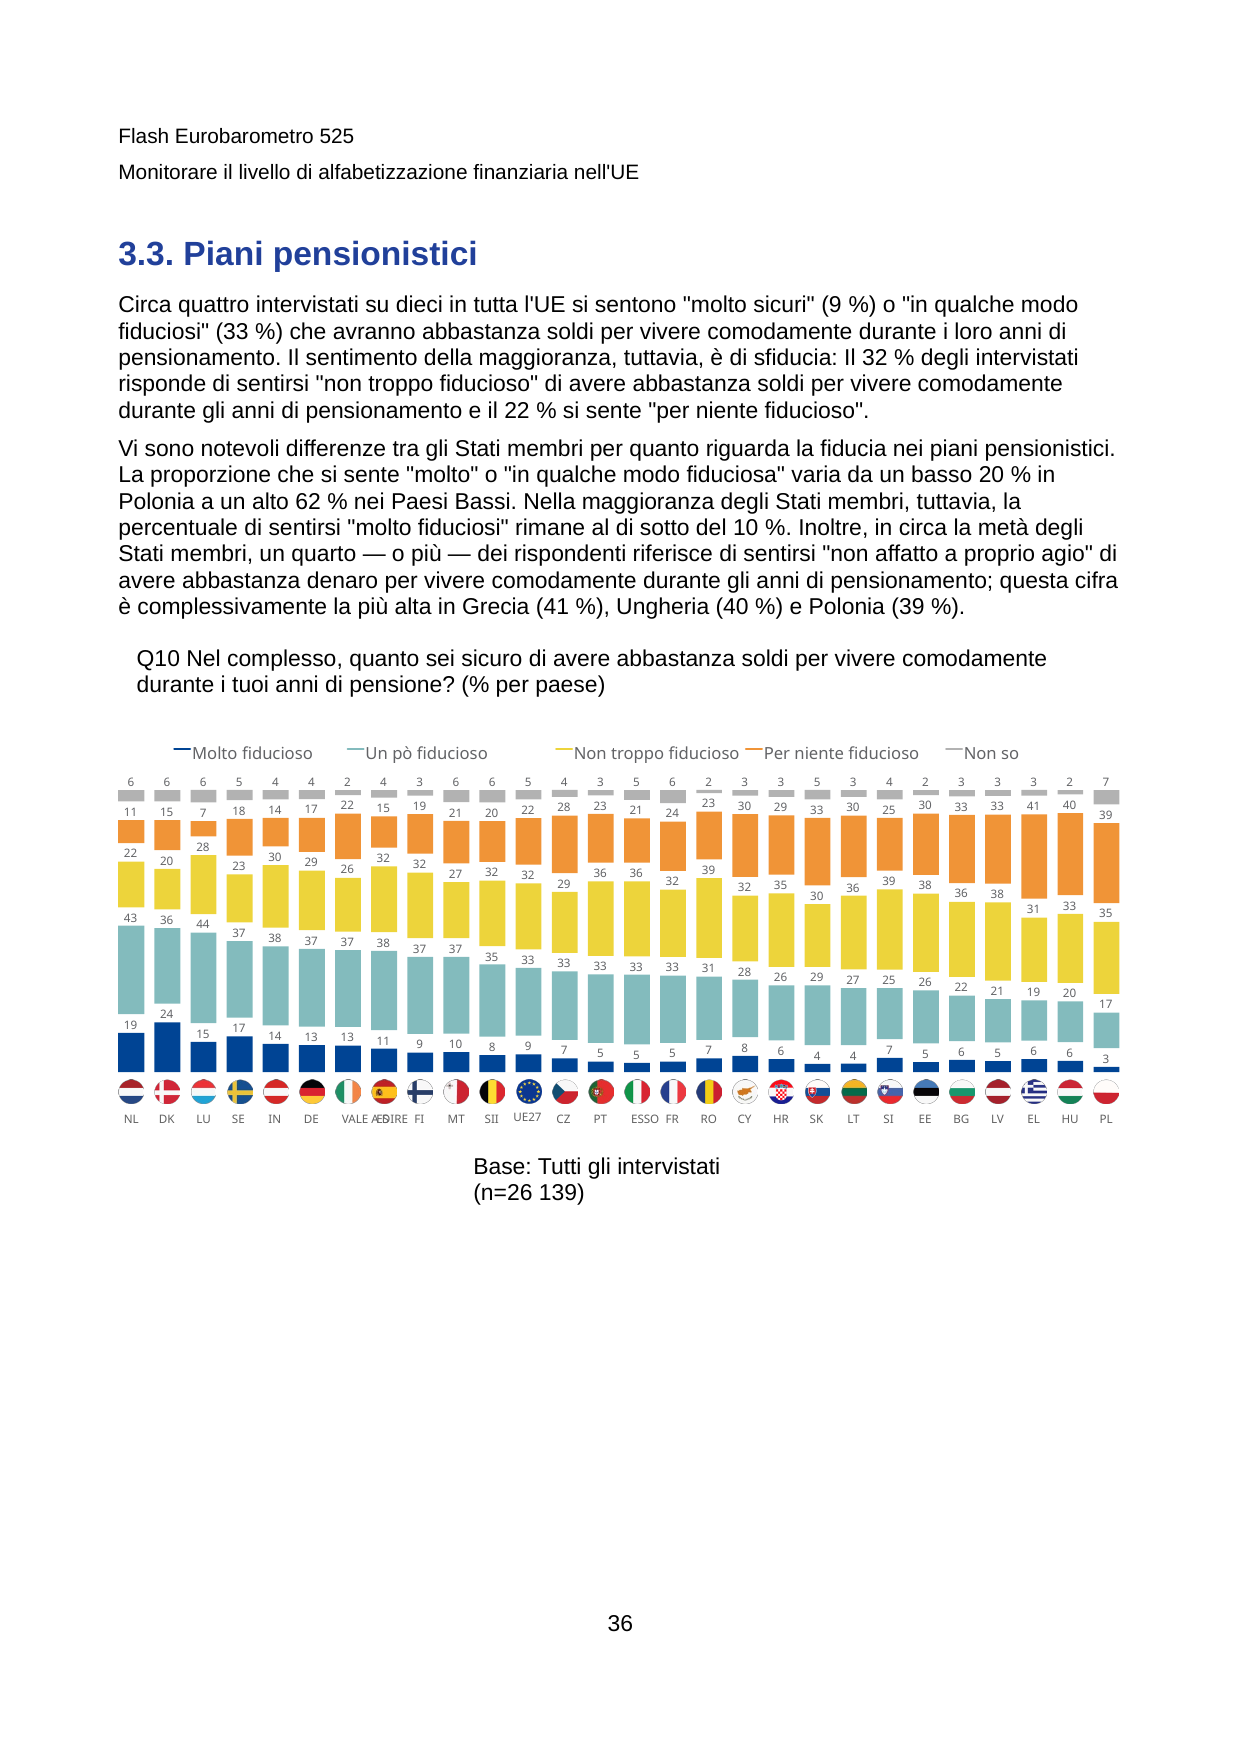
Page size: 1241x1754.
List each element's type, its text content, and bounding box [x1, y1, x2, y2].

picture [588, 1079, 614, 1104]
picture [118, 1079, 144, 1104]
picture [877, 1079, 903, 1104]
picture [660, 1079, 686, 1104]
picture [1021, 1079, 1047, 1104]
picture [191, 1079, 216, 1104]
text Vi sono notevoli differenze tra gli Stati membri per quanto riguarda la fiducia nei piani pensionistici. La proporzione che si sente "molto" o "in qualche modo fiduciosa" varia da un basso 20 % in Polonia a un alto 62 % nei Paesi Bassi. Nella maggioranza degli Stati membri, tuttavia, la percentuale di sentirsi "molto fiduciosi" rimane al di sotto del 10 %. Inoltre, in circa la metà degli Stati membri, un quarto — o più — dei rispondenti riferisce di sentirsi "non affatto a proprio agio" di avere abbastanza denaro per vivere comodamente durante gli anni di pensionamento; questa cifra è complessivamente la più alta in Grecia (41 %), Ungheria (40 %) e Polonia (39 %). [118, 435, 1122, 619]
picture [841, 1079, 867, 1104]
picture [443, 1079, 469, 1104]
text Circa quattro intervistati su dieci in tutta l'UE si sentono "molto sicuri" (9 %) o "in qualche modo fiduciosi" (33 %) che avranno abbastanza soldi per vivere comodamente durante i loro anni di pensionamento. Il sentimento della maggioranza, tuttavia, è di sfiducia: Il 32 % degli intervistati risponde di sentirsi "non troppo fiducioso" di avere abbastanza soldi per vivere comodamente durante gli anni di pensionamento e il 22 % si sente "per niente fiducioso". [118, 291, 1122, 423]
picture [407, 1079, 433, 1104]
picture [732, 1079, 758, 1104]
picture [696, 1079, 722, 1104]
picture [154, 1079, 180, 1104]
picture [1057, 1079, 1083, 1104]
picture [516, 1079, 542, 1104]
picture [227, 1079, 253, 1104]
picture [299, 1079, 325, 1104]
picture [624, 1079, 650, 1104]
picture [263, 1079, 289, 1104]
picture [805, 1079, 830, 1104]
picture [371, 1079, 397, 1104]
picture [552, 1079, 578, 1104]
picture [1093, 1079, 1119, 1104]
picture [913, 1079, 939, 1104]
picture [949, 1079, 975, 1104]
subtitle 3.3. Piani pensionistici [118, 234, 1122, 273]
picture [985, 1079, 1011, 1104]
picture [335, 1079, 361, 1104]
picture [768, 1079, 794, 1104]
picture [479, 1079, 505, 1104]
